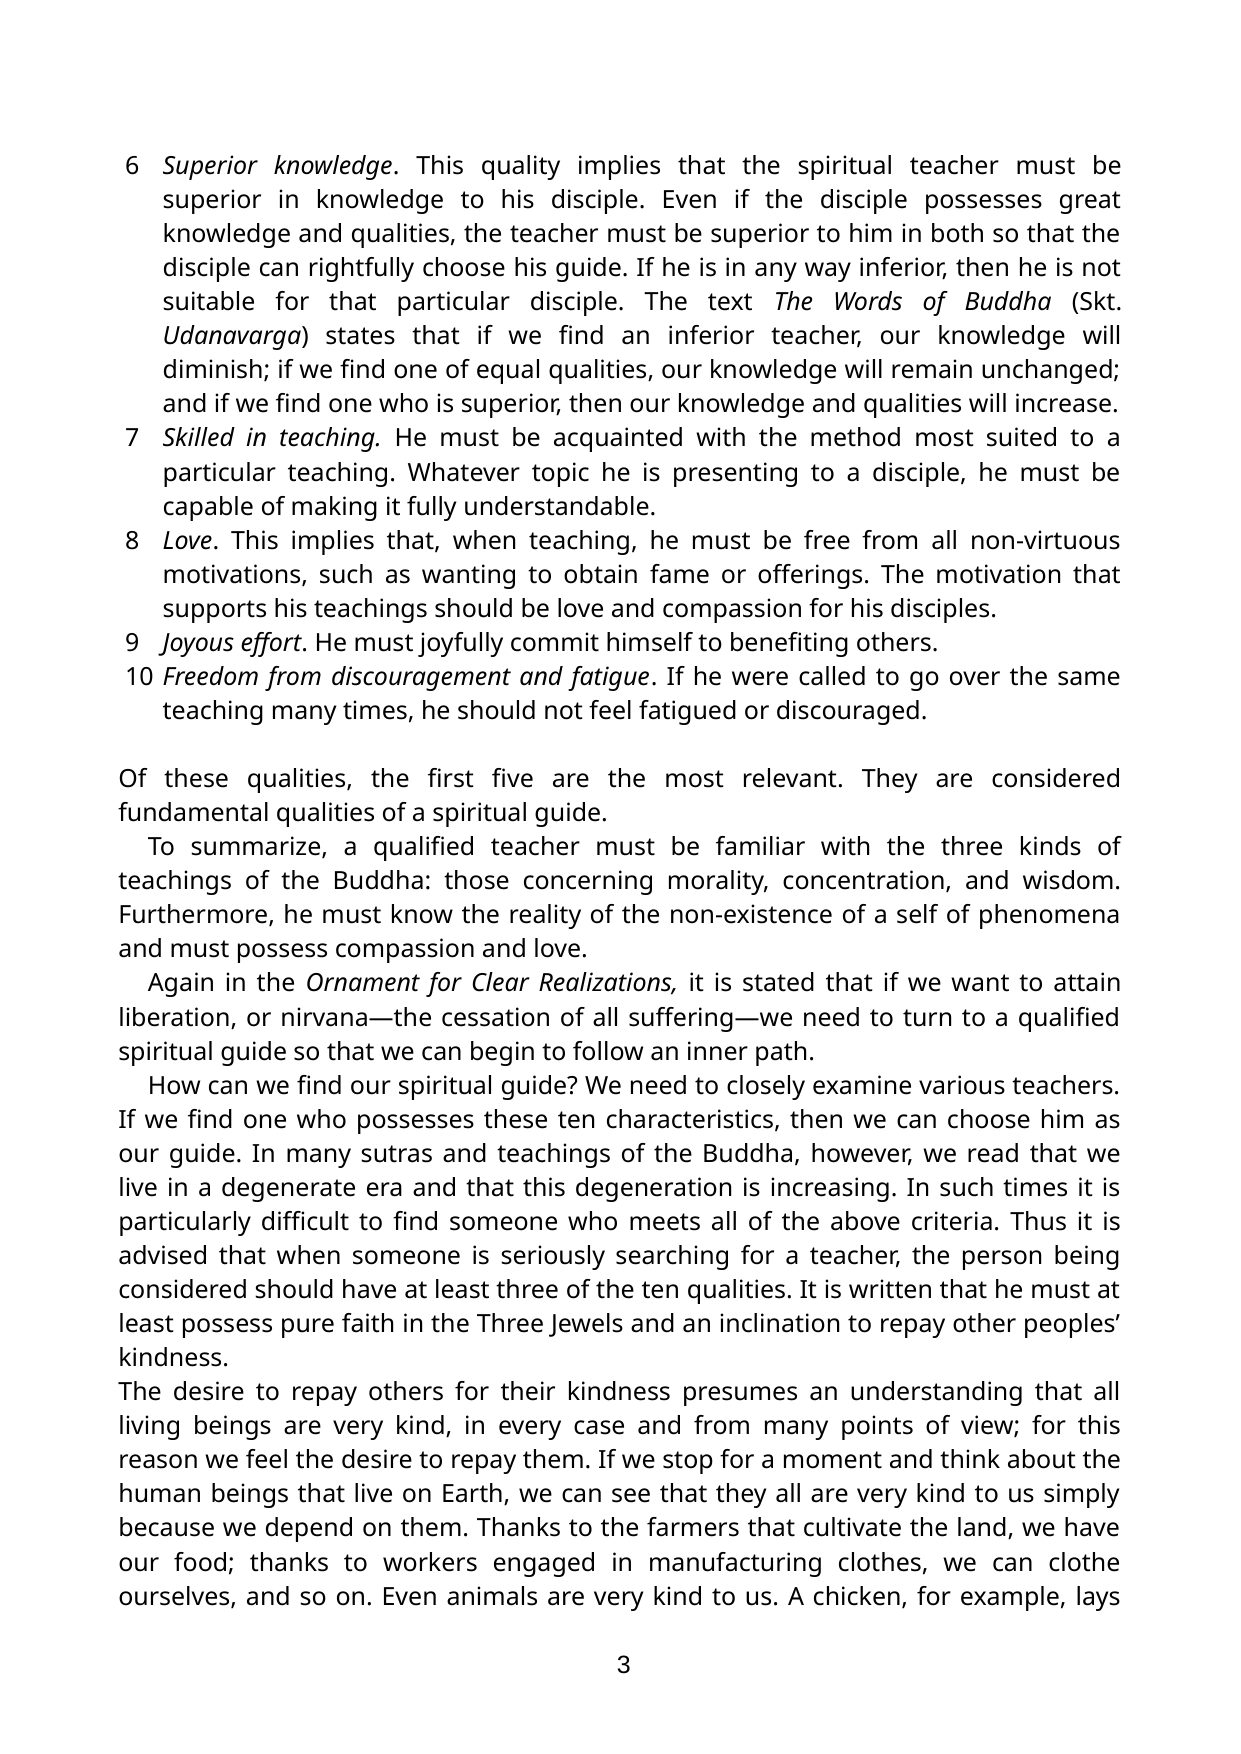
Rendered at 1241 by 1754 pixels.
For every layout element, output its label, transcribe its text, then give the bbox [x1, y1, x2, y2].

list Freedom from discouragement and fatigue. If he were called to go over the same teaching many times, he should not feel fatigued or discouraged. [125, 658, 1122, 727]
text Of these qualities, the first five are the most relevant. They are considered fundamental qualities of a spiritual guide. [118, 761, 1122, 829]
list Love. This implies that, when teaching, he must be free from all non-virtuous motivations, such as wanting to obtain fame or offerings. The motivation that supports his teachings should be love and compassion for his disciples. [125, 522, 1122, 624]
text How can we find our spiritual guide? We need to closely examine various teachers. If we find one who possesses these ten characteristics, then we can choose him as our guide. In many sutras and teachings of the Buddha, however, we read that we live in a degenerate era and that this degeneration is increasing. In such times it is particularly difficult to find someone who meets all of the above criteria. Thus it is advised that when someone is seriously searching for a teacher, the person being considered should have at least three of the ten qualities. It is written that he must at least possess pure faith in the Three Jewels and an inclination to repay other peoples’ kindness. [118, 1067, 1122, 1374]
list Skilled in teaching. He must be acquainted with the method most suited to a particular teaching. Whatever topic he is presenting to a disciple, he must be capable of making it fully understandable. [125, 420, 1122, 522]
list Joyous effort. He must joyfully commit himself to benefiting others. [125, 624, 1122, 658]
text Again in the Ornament for Clear Realizations, it is stated that if we want to attain liberation, or nirvana—the cessation of all suffering—we need to turn to a qualified spiritual guide so that we can begin to follow an inner path. [118, 965, 1122, 1067]
text The desire to repay others for their kindness presumes an understanding that all living beings are very kind, in every case and from many points of view; for this reason we feel the desire to repay them. If we stop for a moment and think about the human beings that live on Earth, we can see that they all are very kind to us simply because we depend on them. Thanks to the farmers that cultivate the land, we have our food; thanks to workers engaged in manufacturing clothes, we can clothe ourselves, and so on. Even animals are very kind to us. A chicken, for example, lays [118, 1374, 1122, 1612]
text To summarize, a qualified teacher must be familiar with the three kinds of teachings of the Buddha: those concerning morality, concentration, and wisdom. Furthermore, he must know the reality of the non-existence of a self of phenomena and must possess compassion and love. [118, 829, 1122, 965]
list Superior knowledge. This quality implies that the spiritual teacher must be superior in knowledge to his disciple. Even if the disciple possesses great knowledge and qualities, the teacher must be superior to him in both so that the disciple can rightfully choose his guide. If he is in any way inferior, then he is not suitable for that particular disciple. The text The Words of Buddha (Skt. Udanavarga) states that if we find an inferior teacher, our knowledge will diminish; if we find one of equal qualities, our knowledge will remain unchanged; and if we find one who is superior, then our knowledge and qualities will increase. [125, 148, 1122, 420]
